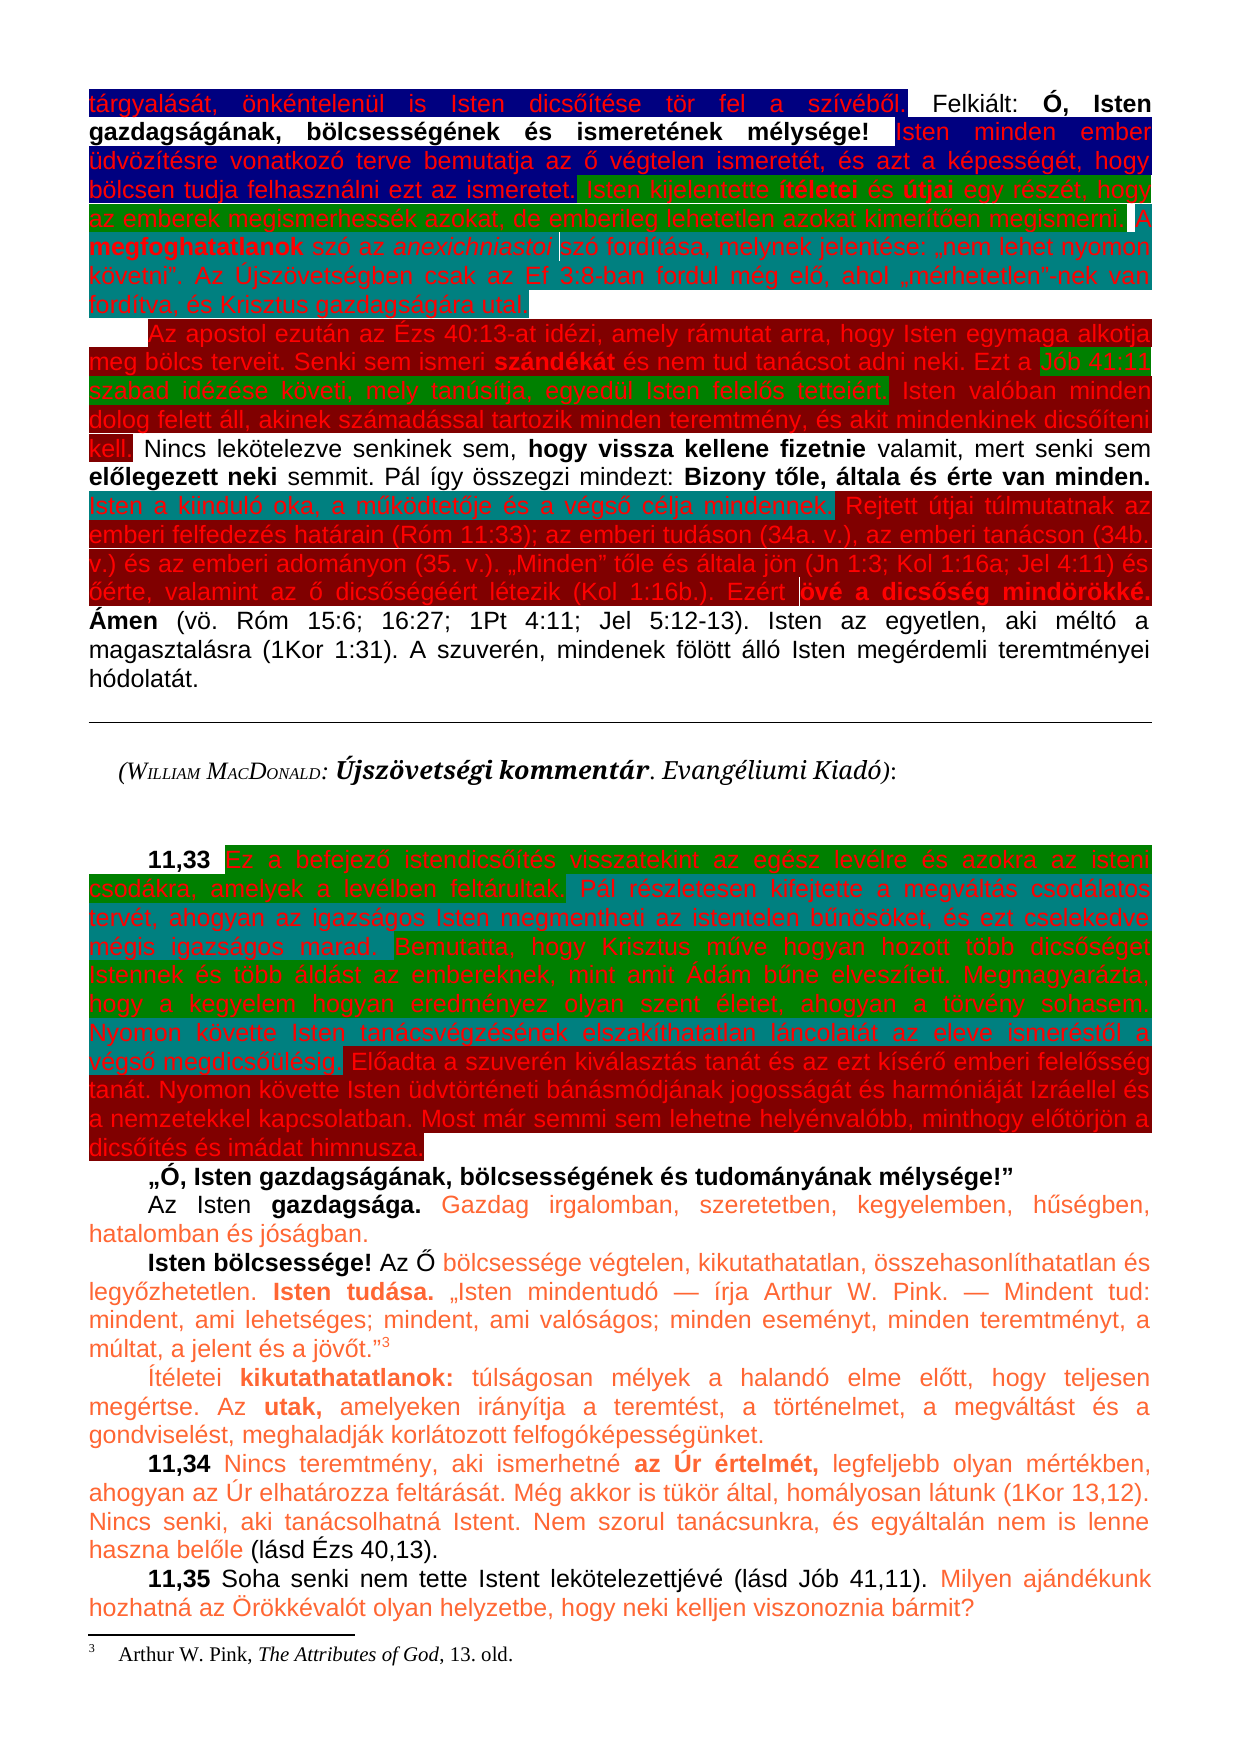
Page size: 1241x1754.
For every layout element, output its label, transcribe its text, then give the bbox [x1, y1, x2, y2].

text „Ó, Isten gazdagságának, bölcsességének és tudományának mélysége!” [88, 1161, 1152, 1190]
text 11,34 Nincs teremtmény, aki ismerhetné az Úr értelmét, legfeljebb olyan mértékben, ahogyan az Úr elhatározza feltárását. Még akkor is tükör által, homályosan látunk (1Kor 13,12). Nincs senki, aki tanácsolhatná Istent. Nem szorul tanácsunkra, és egyáltalán nem is lenne haszna belőle (lásd Ézs 40,13). [88, 1449, 1152, 1564]
text (William MacDonald: Újszövetségi kommentár. Evangéliumi Kiadó): [88, 723, 1152, 816]
text Arthur W. Pink, The Attributes of God, 13. old. [88, 1641, 1152, 1665]
text Ítéletei kikutathatatlanok: túlságosan mélyek a halandó elme előtt, hogy teljesen megértse. Az utak, amelyeken irányítja a teremtést, a történelmet, a megváltást és a gondviselést, meghaladják korlátozott felfogóképességünket. [88, 1363, 1152, 1449]
text Isten bölcsessége! Az Ő bölcsessége végtelen, kikutathatatlan, összehasonlíthatatlan és legyőzhetetlen. Isten tudása. „Isten mindentudó ― írja Arthur W. Pink. ― Mindent tud: mindent, ami lehetséges; mindent, ami valóságos; minden eseményt, minden teremtményt, a múltat, a jelent és a jövőt.” [88, 1248, 1152, 1363]
text 11,33 Ez a befejező istendicsőítés visszatekint az egész levélre és azokra az isteni csodákra, amelyek a levélben feltárultak. Pál részletesen kifejtette a megváltás csodálatos tervét, ahogyan az igazságos Isten megmentheti az istentelen bűnösöket, és ezt cselekedve mégis igazságos marad. Bemutatta, hogy Krisztus műve hogyan hozott több dicsőséget Istennek és több áldást az embereknek, mint amit Ádám bűne elveszített. Megmagyarázta, hogy a kegyelem hogyan eredményez olyan szent életet, ahogyan a törvény sohasem. Nyomon követte Isten tanácsvégzésének elszakíthatatlan láncolatát az eleve ismeréstől a végső megdicsőülésig. Előadta a szuverén kiválasztás tanát és az ezt kísérő emberi felelősség tanát. Nyomon követte Isten üdvtörténeti bánásmódjának jogosságát és harmóniáját Izráellel és a nemzetekkel kapcsolatban. Most már semmi sem lehetne helyénvalóbb, minthogy előtörjön a dicsőítés és imádat himnusza. [88, 845, 1152, 1161]
text Az apostol ezután az Ézs 40:13-at idézi, amely rámutat arra, hogy Isten egymaga alkotja meg bölcs terveit. Senki sem ismeri szándékát és nem tud tanácsot adni neki. Ezt a Jób 41:11 szabad idézése követi, mely tanúsítja, egyedül Isten felelős tetteiért. Isten valóban minden dolog felett áll, akinek számadással tartozik minden teremtmény, és akit mindenkinek dicsőíteni kell. Nincs lekötelezve senkinek sem, hogy vissza kellene fizetnie valamit, mert senki sem előlegezett neki semmit. Pál így összegzi mindezt: Bizony tőle, általa és érte van minden. Isten a kiinduló oka, a működtetője és a végső célja mindennek. Rejtett útjai túlmutatnak az emberi felfedezés határain (Róm 11:33); az emberi tudáson (34a. v.), az emberi tanácson (34b. v.) és az emberi adományon (35. v.). „Minden” tőle és általa jön (Jn 1:3; Kol 1:16a; Jel 4:11) és őérte, valamint az ő dicsőségéért létezik (Kol 1:16b.). Ezért övé a dicsőség mindörökké. Ámen (vö. Róm 15:6; 16:27; 1Pt 4:11; Jel 5:12-13). Isten az egyetlen, aki méltó a magasztalásra (1Kor 1:31). A szuverén, mindenek fölött álló Isten megérdemli teremtményei hódolatát. [88, 318, 1152, 692]
text tárgyalását, önkéntelenül is Isten dicsőítése tör fel a szívéből. Felkiált: Ó, Isten gazdagságának, bölcsességének és ismeretének mélysége! Isten minden ember üdvözítésre vonatkozó terve bemutatja az ő végtelen ismeretét, és azt a képességét, hogy bölcsen tudja felhasználni ezt az ismeretet. Isten kijelentette ítéletei és útjai egy részét, hogy az emberek megismerhessék azokat, de emberileg lehetetlen azokat kimerítően megismerni. A megfoghatatlanok szó az anexichniastoi szó fordítása, melynek jelentése: „nem lehet nyomon követni”. Az Újszövetségben csak az Ef 3:8-ban fordul még elő, ahol „mérhetetlen”-nek van fordítva, és Krisztus gazdagságára utal. [88, 88, 1152, 318]
text 11,35 Soha senki nem tette Istent lekötelezettjévé (lásd Jób 41,11). Milyen ajándékunk hozhatná az Örökkévalót olyan helyzetbe, hogy neki kelljen viszonoznia bármit? [88, 1564, 1152, 1621]
text Az Isten gazdagsága. Gazdag irgalomban, szeretetben, kegyelemben, hűségben, hatalomban és jóságban. [88, 1190, 1152, 1248]
